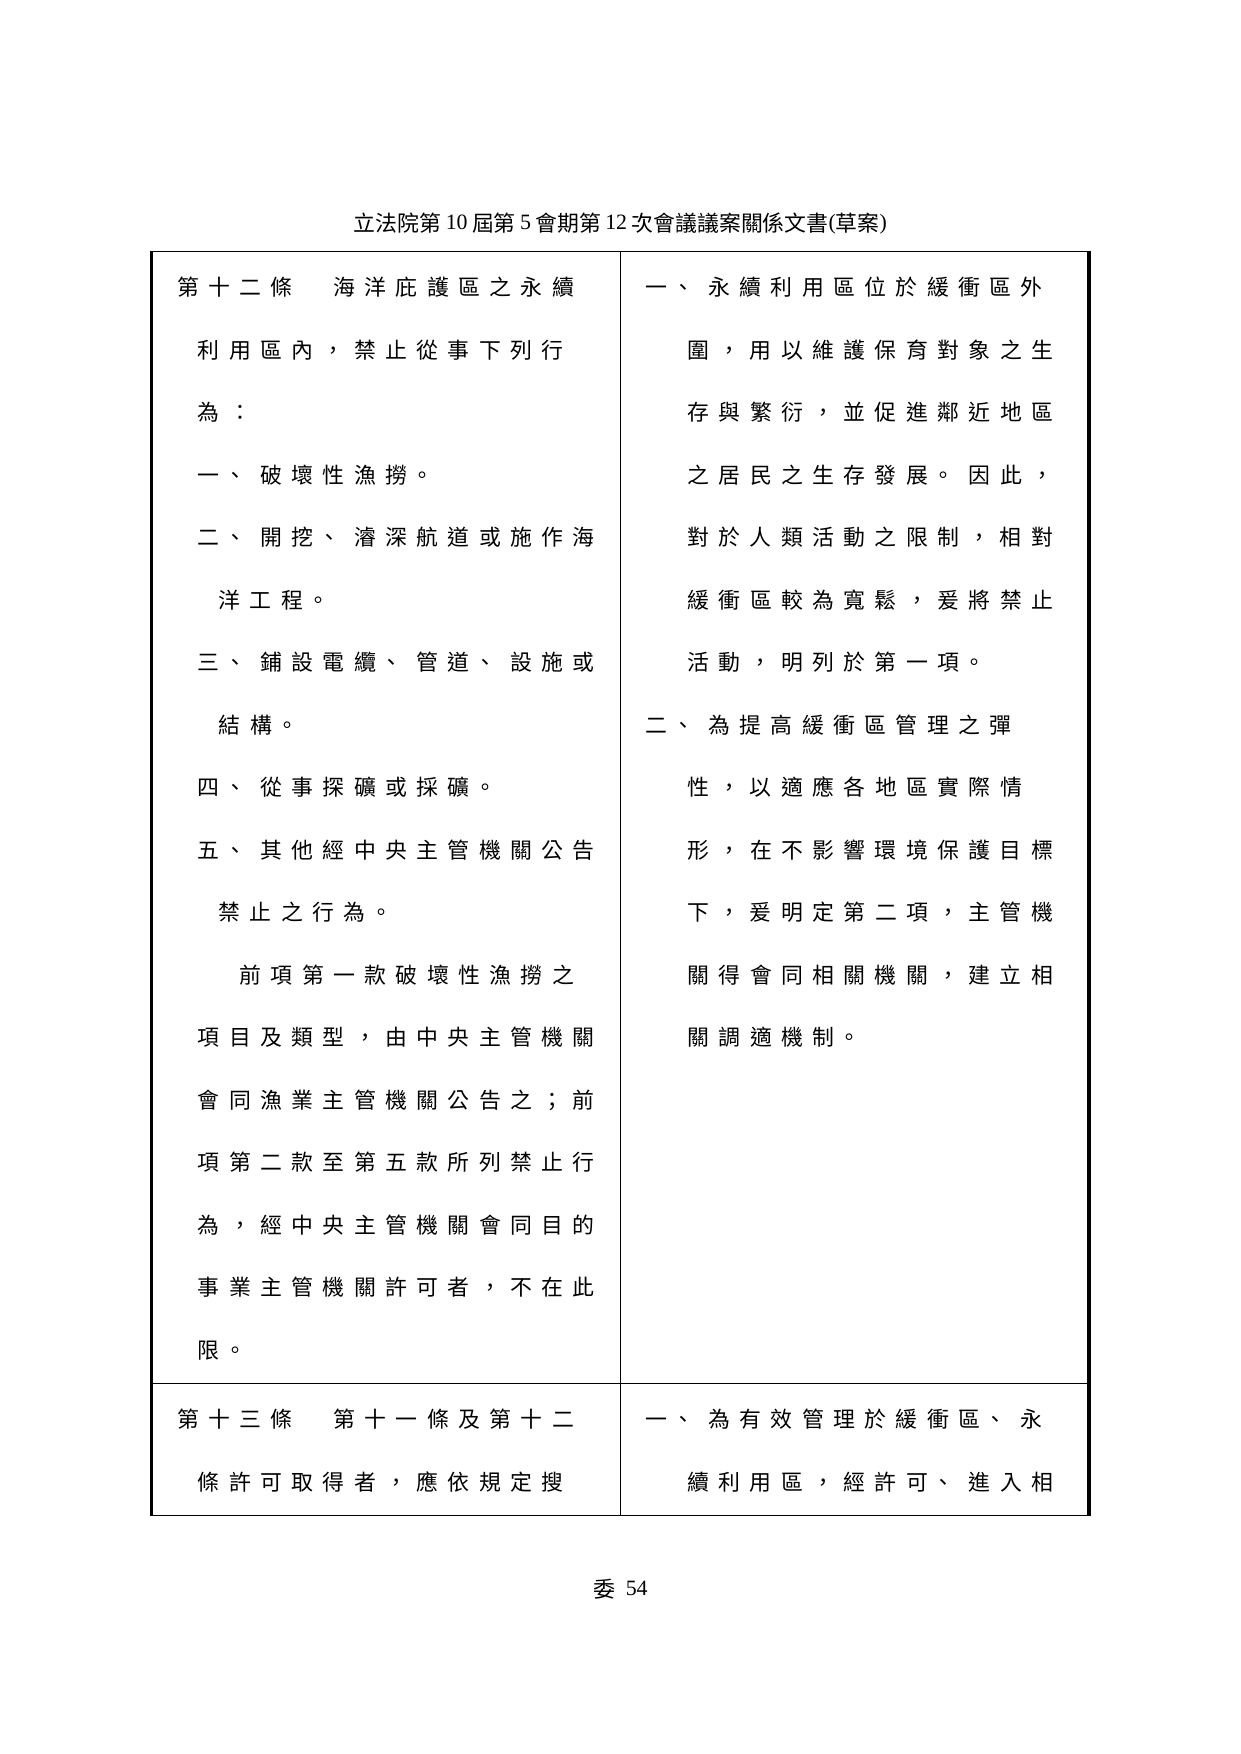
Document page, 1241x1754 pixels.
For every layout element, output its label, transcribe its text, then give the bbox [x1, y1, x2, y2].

table_cell 一、為有效管理於緩衝區、永續利用區，經許可、進入相 [621, 1384, 1087, 1514]
table_cell 第十三條 第十一條及第十二條許可取得者，應依規定搜 [153, 1384, 620, 1514]
table_cell 第十二條 海洋庇護區之永續利用區內，禁止從事下列行為： 一、破壞性漁撈。 二、開挖、濬深航道或施作海洋工程。 三、鋪設電纜、管道、設施或結構。 四、從事探礦或採礦。 五、其他經中央主管機關公告禁止之行為。 前項第一款破壞性漁撈之項目及類型，由中央主管機關會同漁業主管機關公告之；前項第二款至第五款所列禁止行為，經中央主管機關會同目的事業主管機關許可者，不在此限。 [153, 252, 620, 1383]
table_cell 一、永續利用區位於緩衝區外圍，用以維護保育對象之生存與繁衍，並促進鄰近地區之居民之生存發展。因此，對於人類活動之限制，相對緩衝區較為寬鬆，爰將禁止活動，明列於第一項。 二、為提高緩衝區管理之彈性，以適應各地區實際情形，在不影響環境保護目標下，爰明定第二項，主管機關得會同相關機關，建立相關調適機制。 [621, 252, 1087, 1383]
